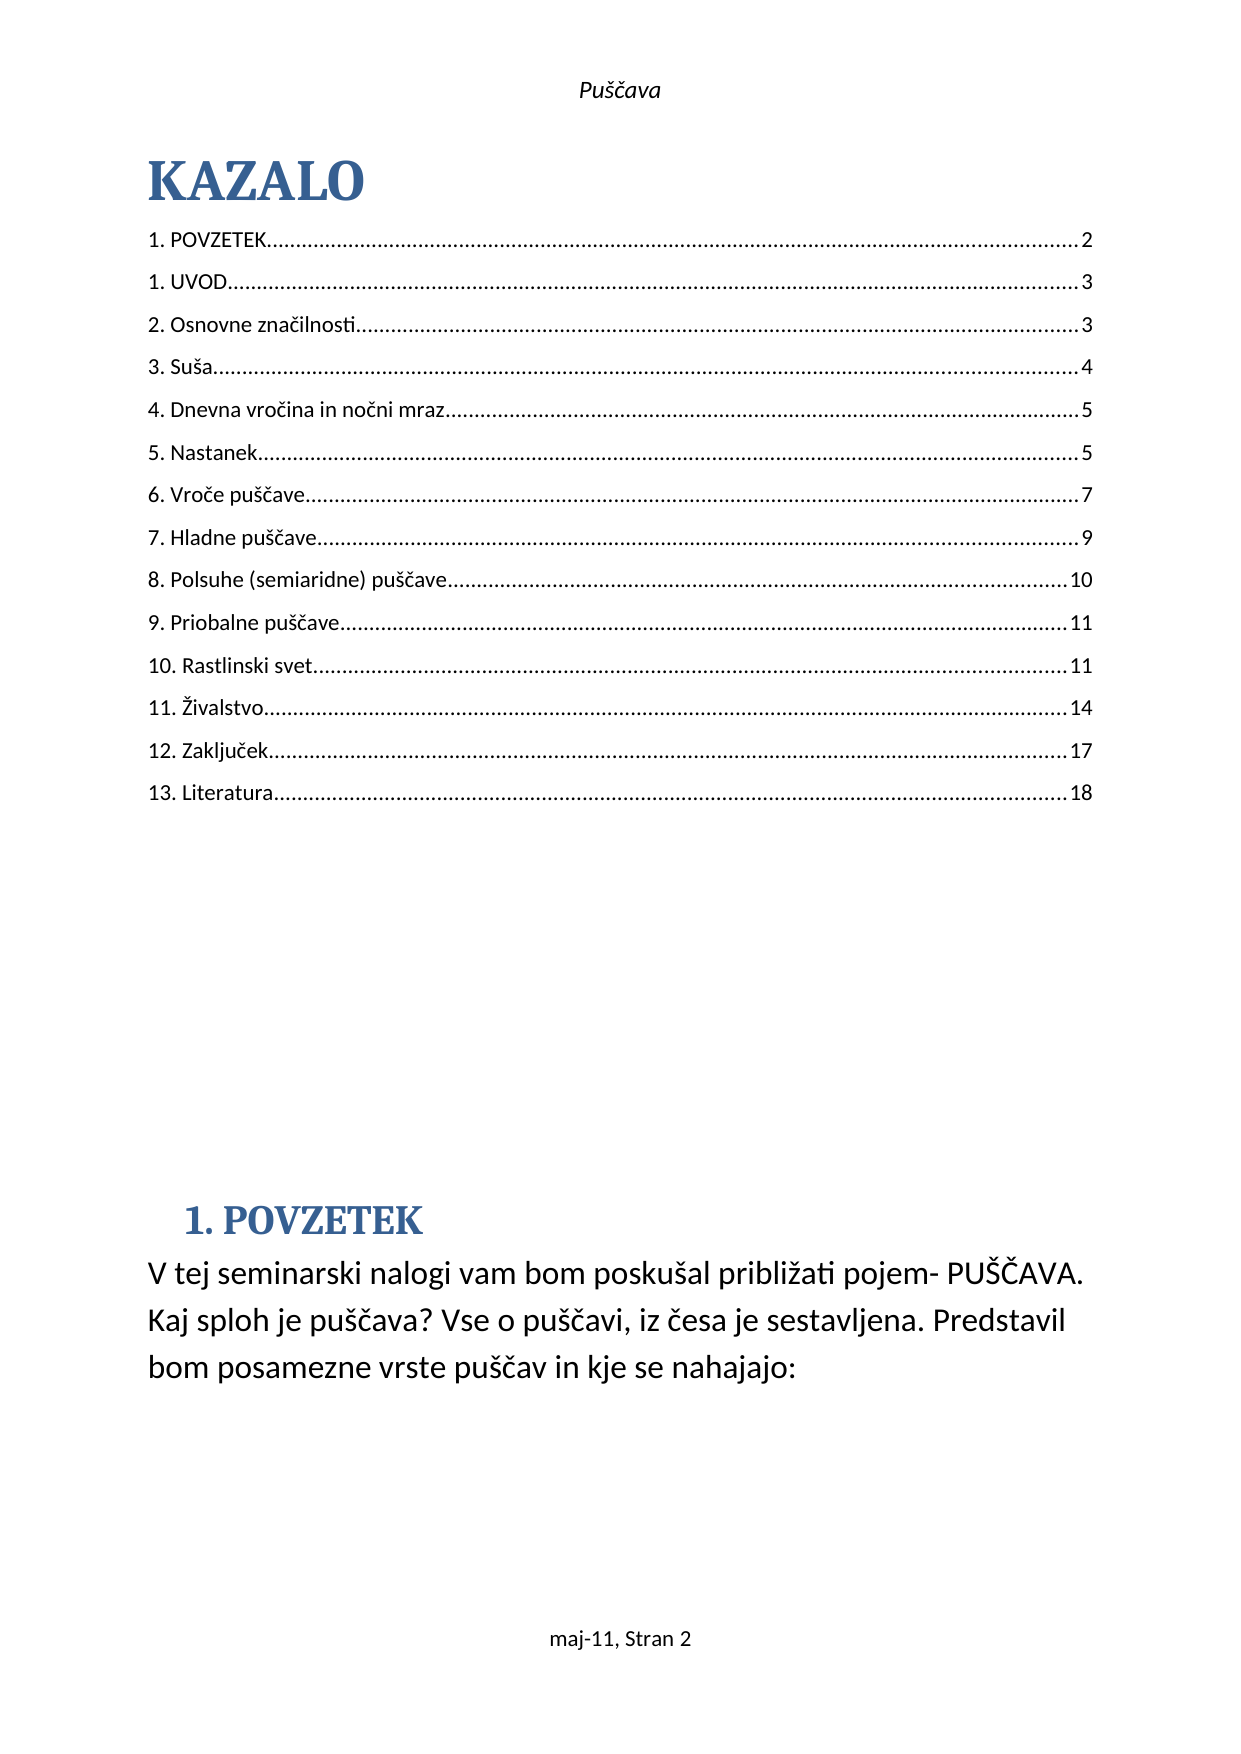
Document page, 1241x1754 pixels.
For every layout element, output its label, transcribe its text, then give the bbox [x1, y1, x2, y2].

text 13. Literatura 18 [148, 778, 1093, 807]
text 7. Hladne puščave 9 [148, 523, 1093, 551]
text 1. POVZETEK 2 [148, 225, 1093, 253]
text V tej seminarski nalogi vam bom poskušal približati pojem- PUŠČAVA. Kaj sploh je puščava? Vse o puščavi, iz česa je sestavljena. Predstavil bom posamezne vrste puščav in kje se nahajajo: [148, 1252, 1093, 1386]
text 1. UVOD 3 [148, 267, 1093, 295]
text 3. Suša 4 [148, 352, 1093, 381]
subtitle POVZETEK [185, 1197, 1093, 1245]
text 2. Osnovne značilnosti 3 [148, 310, 1093, 338]
subtitle KAZALO [148, 148, 1093, 215]
text 9. Priobalne puščave 11 [148, 608, 1093, 636]
text 4. Dnevna vročina in nočni mraz 5 [148, 395, 1093, 423]
text 10. Rastlinski svet 11 [148, 651, 1093, 679]
text 6. Vroče puščave 7 [148, 480, 1093, 508]
text 8. Polsuhe (semiaridne) puščave 10 [148, 566, 1093, 593]
text 11. Živalstvo 14 [148, 693, 1093, 721]
text 5. Nastanek 5 [148, 438, 1093, 466]
text 12. Zaključek 17 [148, 736, 1093, 764]
